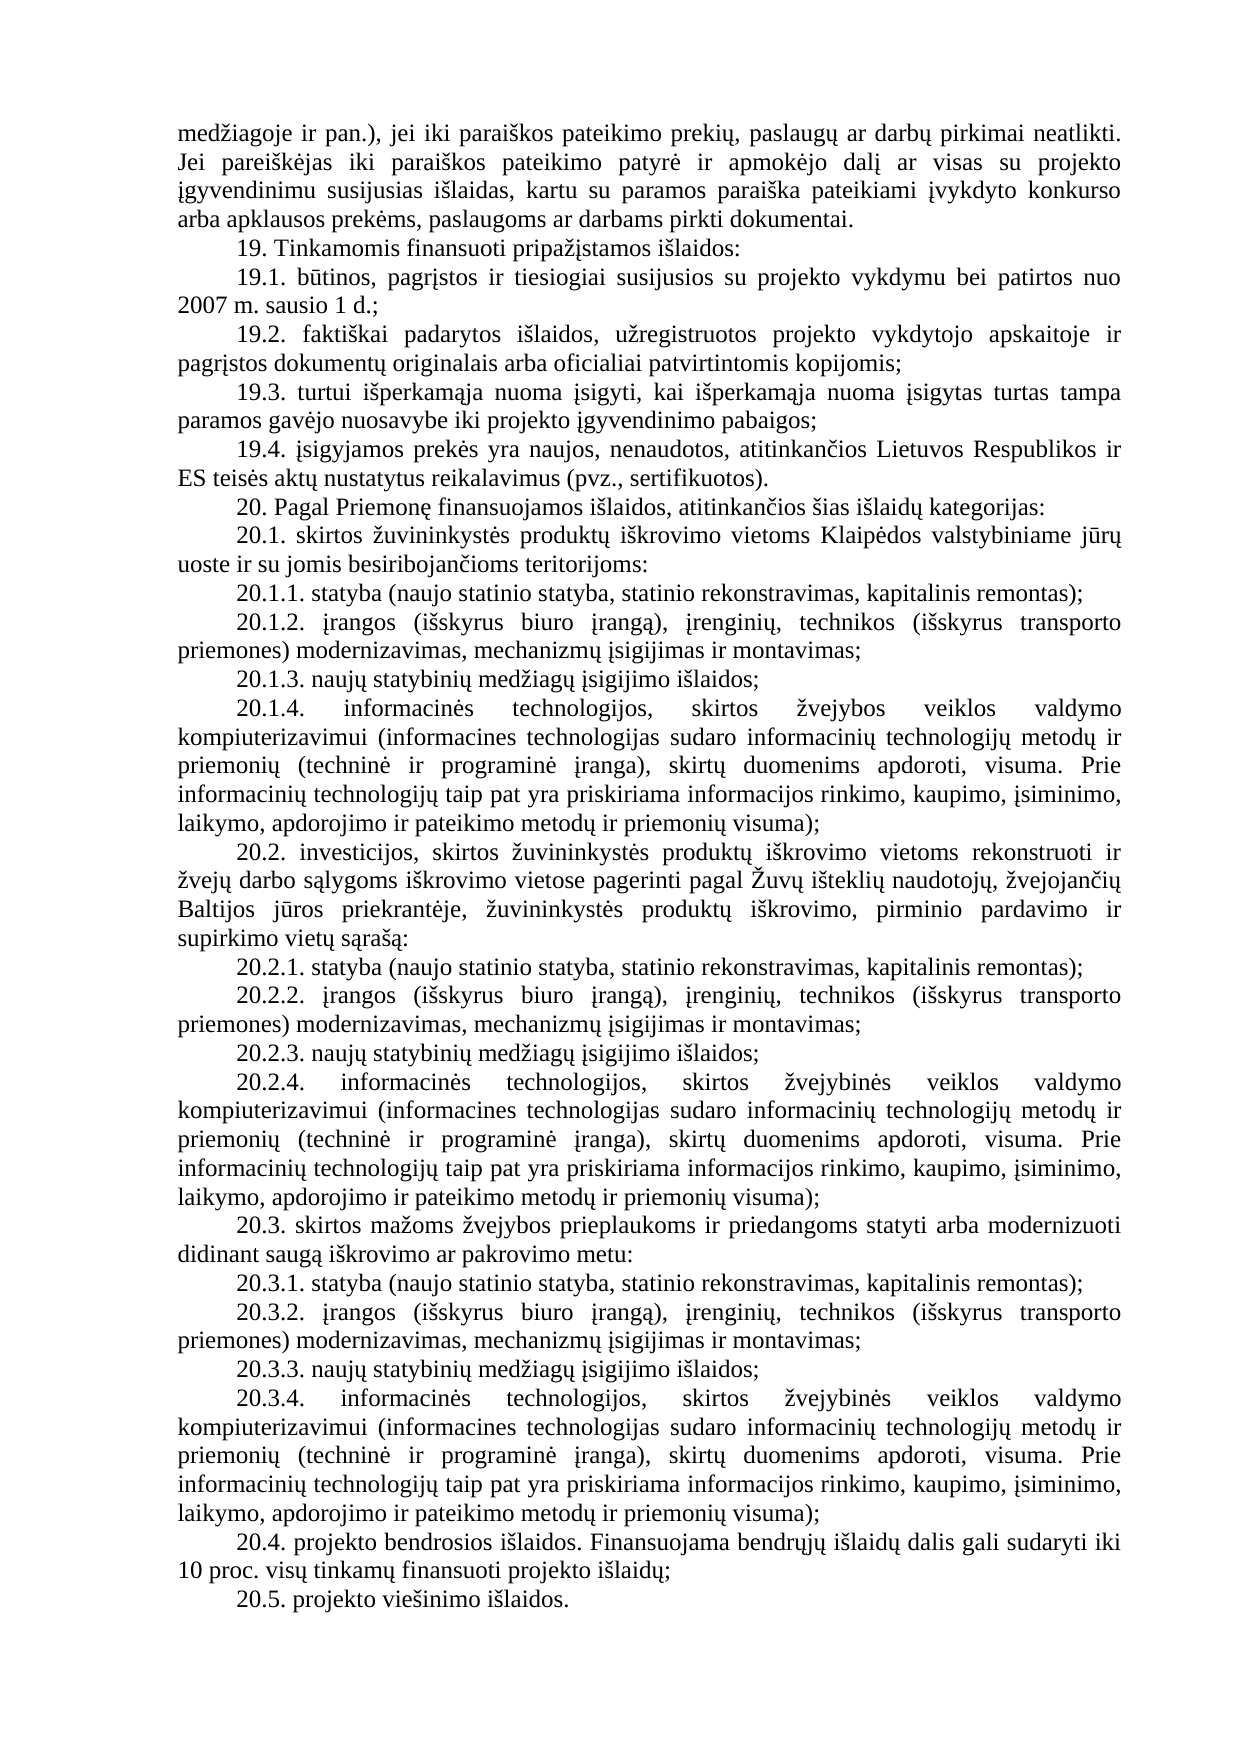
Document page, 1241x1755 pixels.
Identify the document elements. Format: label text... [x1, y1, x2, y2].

text 20.3.3. naujų statybinių medžiagų įsigijimo išlaidos; [177, 1354, 1122, 1383]
text 20.2.2. įrangos (išskyrus biuro įrangą), įrenginių, technikos (išskyrus transporto priemones) modernizavimas, mechanizmų įsigijimas ir montavimas; [177, 981, 1122, 1038]
text 20.2.4. informacinės technologijos, skirtos žvejybinės veiklos valdymo kompiuterizavimui (informacines technologijas sudaro informacinių technologijų metodų ir priemonių (techninė ir programinė įranga), skirtų duomenims apdoroti, visuma. Prie informacinių technologijų taip pat yra priskiriama informacijos rinkimo, kaupimo, įsiminimo, laikymo, apdorojimo ir pateikimo metodų ir priemonių visuma); [177, 1067, 1122, 1211]
text 19.4. įsigyjamos prekės yra naujos, nenaudotos, atitinkančios Lietuvos Respublikos ir ES teisės aktų nustatytus reikalavimus (pvz., sertifikuotos). [177, 434, 1122, 492]
text medžiagoje ir pan.), jei iki paraiškos pateikimo prekių, paslaugų ar darbų pirkimai neatlikti. Jei pareiškėjas iki paraiškos pateikimo patyrė ir apmokėjo dalį ar visas su projekto įgyvendinimu susijusias išlaidas, kartu su paramos paraiška pateikiami įvykdyto konkurso arba apklausos prekėms, paslaugoms ar darbams pirkti dokumentai. [177, 118, 1122, 233]
text 20.3.4. informacinės technologijos, skirtos žvejybinės veiklos valdymo kompiuterizavimui (informacines technologijas sudaro informacinių technologijų metodų ir priemonių (techninė ir programinė įranga), skirtų duomenims apdoroti, visuma. Prie informacinių technologijų taip pat yra priskiriama informacijos rinkimo, kaupimo, įsiminimo, laikymo, apdorojimo ir pateikimo metodų ir priemonių visuma); [177, 1383, 1122, 1527]
text 20. Pagal Priemonę finansuojamos išlaidos, atitinkančios šias išlaidų kategorijas: [177, 492, 1122, 521]
text 20.1.1. statyba (naujo statinio statyba, statinio rekonstravimas, kapitalinis remontas); [177, 578, 1122, 607]
text 20.3.2. įrangos (išskyrus biuro įrangą), įrenginių, technikos (išskyrus transporto priemones) modernizavimas, mechanizmų įsigijimas ir montavimas; [177, 1297, 1122, 1354]
text 20.3.1. statyba (naujo statinio statyba, statinio rekonstravimas, kapitalinis remontas); [177, 1268, 1122, 1297]
text 20.2.1. statyba (naujo statinio statyba, statinio rekonstravimas, kapitalinis remontas); [177, 952, 1122, 981]
text 20.5. projekto viešinimo išlaidos. [177, 1584, 1122, 1613]
text 20.2. investicijos, skirtos žuvininkystės produktų iškrovimo vietoms rekonstruoti ir žvejų darbo sąlygoms iškrovimo vietose pagerinti pagal Žuvų išteklių naudotojų, žvejojančių Baltijos jūros priekrantėje, žuvininkystės produktų iškrovimo, pirminio pardavimo ir supirkimo vietų sąrašą: [177, 837, 1122, 952]
text 20.2.3. naujų statybinių medžiagų įsigijimo išlaidos; [177, 1038, 1122, 1067]
text 20.1. skirtos žuvininkystės produktų iškrovimo vietoms Klaipėdos valstybiniame jūrų uoste ir su jomis besiribojančioms teritorijoms: [177, 521, 1122, 578]
text 20.1.2. įrangos (išskyrus biuro įrangą), įrenginių, technikos (išskyrus transporto priemones) modernizavimas, mechanizmų įsigijimas ir montavimas; [177, 607, 1122, 664]
text 19.2. faktiškai padarytos išlaidos, užregistruotos projekto vykdytojo apskaitoje ir pagrįstos dokumentų originalais arba oficialiai patvirtintomis kopijomis; [177, 319, 1122, 377]
text 20.4. projekto bendrosios išlaidos. Finansuojama bendrųjų išlaidų dalis gali sudaryti iki 10 proc. visų tinkamų finansuoti projekto išlaidų; [177, 1527, 1122, 1584]
text 19.1. būtinos, pagrįstos ir tiesiogiai susijusios su projekto vykdymu bei patirtos nuo 2007 m. sausio 1 d.; [177, 262, 1122, 319]
text 20.3. skirtos mažoms žvejybos prieplaukoms ir priedangoms statyti arba modernizuoti didinant saugą iškrovimo ar pakrovimo metu: [177, 1211, 1122, 1268]
text 19. Tinkamomis finansuoti pripažįstamos išlaidos: [177, 233, 1122, 262]
text 20.1.4. informacinės technologijos, skirtos žvejybos veiklos valdymo kompiuterizavimui (informacines technologijas sudaro informacinių technologijų metodų ir priemonių (techninė ir programinė įranga), skirtų duomenims apdoroti, visuma. Prie informacinių technologijų taip pat yra priskiriama informacijos rinkimo, kaupimo, įsiminimo, laikymo, apdorojimo ir pateikimo metodų ir priemonių visuma); [177, 693, 1122, 837]
text 19.3. turtui išperkamąja nuoma įsigyti, kai išperkamąja nuoma įsigytas turtas tampa paramos gavėjo nuosavybe iki projekto įgyvendinimo pabaigos; [177, 377, 1122, 434]
text 20.1.3. naujų statybinių medžiagų įsigijimo išlaidos; [177, 664, 1122, 693]
